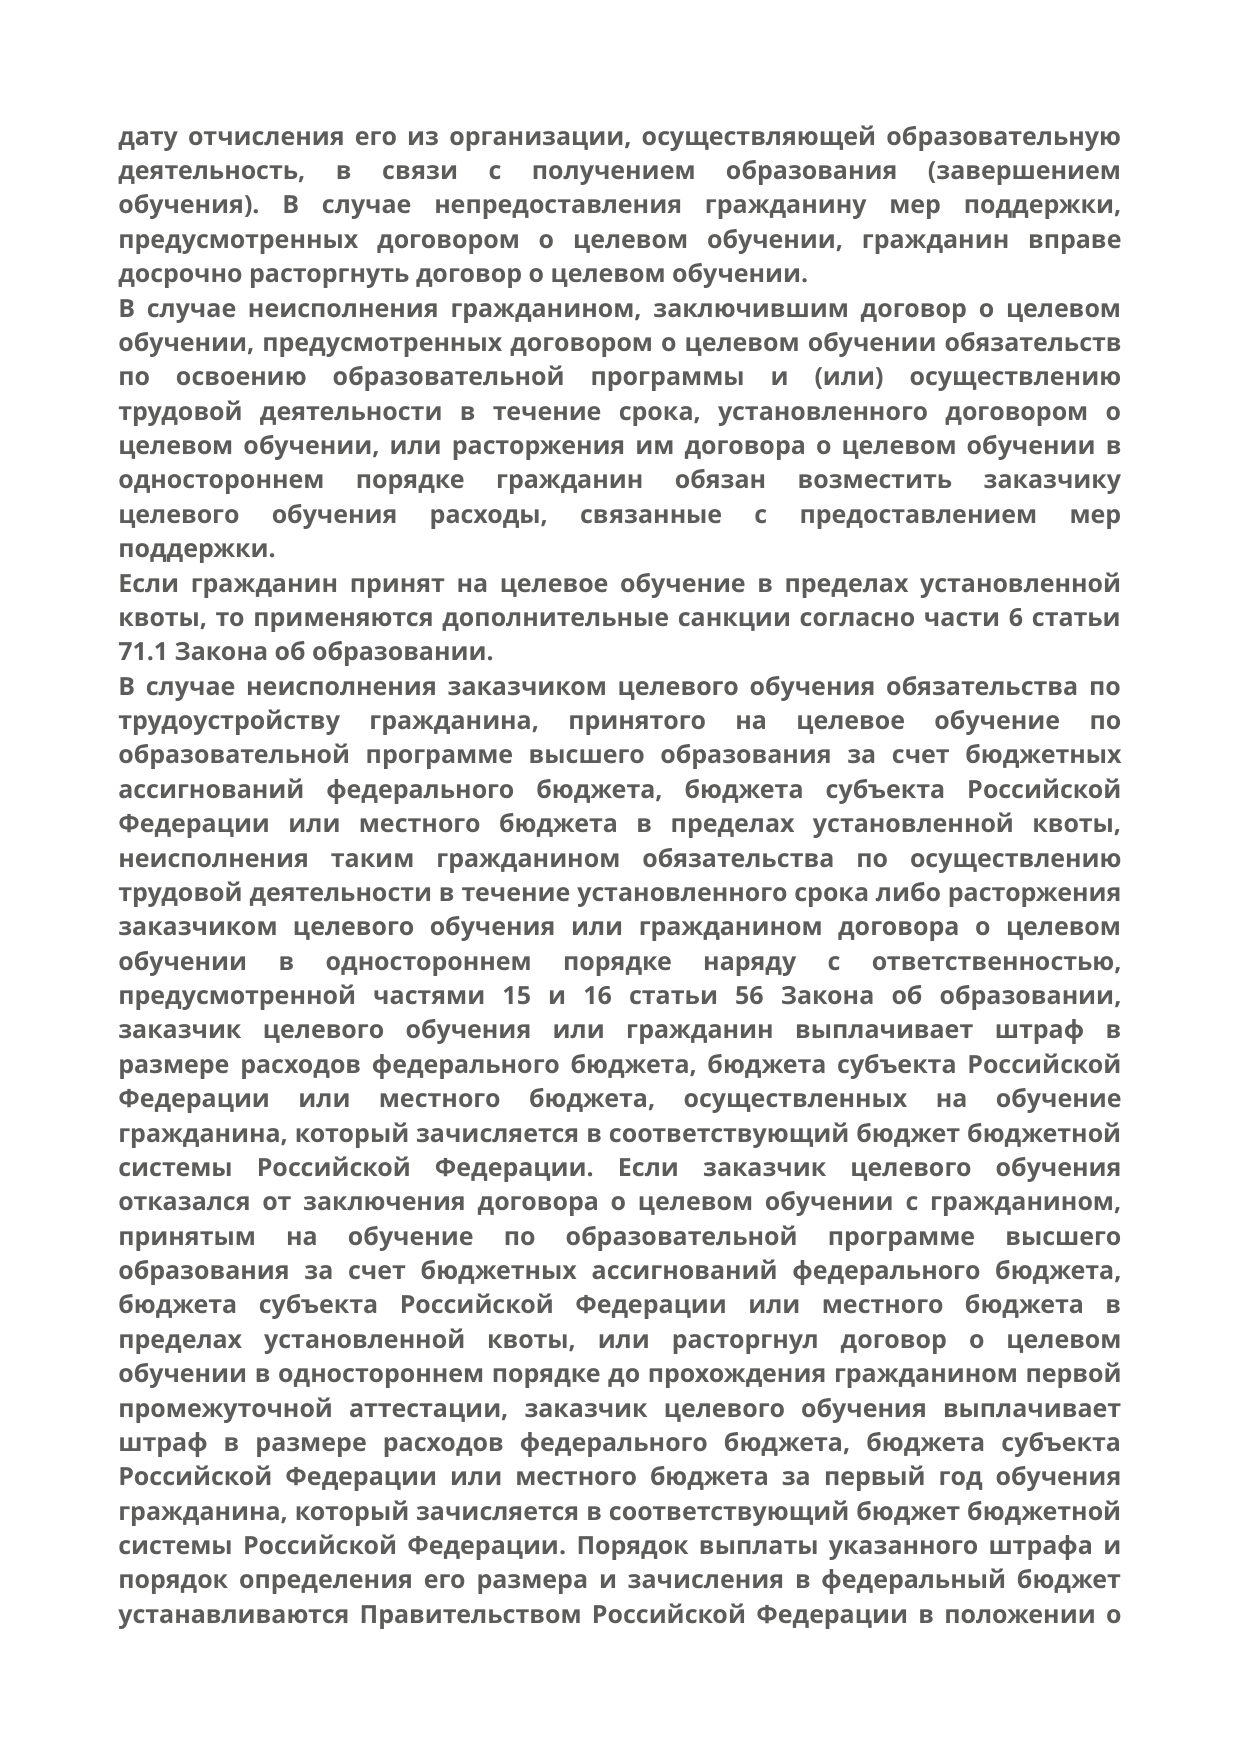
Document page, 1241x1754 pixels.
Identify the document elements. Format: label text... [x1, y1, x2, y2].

text Если гражданин принят на целевое обучение в пределах установленной квоты, то применяются дополнительные санкции согласно части 6 статьи 71.1 Закона об образовании. [118, 565, 1122, 668]
text В случае неисполнения заказчиком целевого обучения обязательства по трудоустройству гражданина, принятого на целевое обучение по образовательной программе высшего образования за счет бюджетных ассигнований федерального бюджета, бюджета субъекта Российской Федерации или местного бюджета в пределах установленной квоты, неисполнения таким гражданином обязательства по осуществлению трудовой деятельности в течение установленного срока либо расторжения заказчиком целевого обучения или гражданином договора о целевом обучении в одностороннем порядке наряду с ответственностью, предусмотренной частями 15 и 16 статьи 56 Закона об образовании, заказчик целевого обучения или гражданин выплачивает штраф в размере расходов федерального бюджета, бюджета субъекта Российской Федерации или местного бюджета, осуществленных на обучение гражданина, который зачисляется в соответствующий бюджет бюджетной системы Российской Федерации. Если заказчик целевого обучения отказался от заключения договора о целевом обучении с гражданином, принятым на обучение по образовательной программе высшего образования за счет бюджетных ассигнований федерального бюджета, бюджета субъекта Российской Федерации или местного бюджета в пределах установленной квоты, или расторгнул договор о целевом обучении в одностороннем порядке до прохождения гражданином первой промежуточной аттестации, заказчик целевого обучения выплачивает штраф в размере расходов федерального бюджета, бюджета субъекта Российской Федерации или местного бюджета за первый год обучения гражданина, который зачисляется в соответствующий бюджет бюджетной системы Российской Федерации. Порядок выплаты указанного штрафа и порядок определения его размера и зачисления в федеральный бюджет устанавливаются Правительством Российской Федерации в положении о [118, 668, 1122, 1631]
text дату отчисления его из организации, осуществляющей образовательную деятельность, в связи с получением образования (завершением обучения). В случае непредоставления гражданину мер поддержки, предусмотренных договором о целевом обучении, гражданин вправе досрочно расторгнуть договор о целевом обучении. [118, 118, 1122, 290]
text В случае неисполнения гражданином, заключившим договор о целевом обучении, предусмотренных договором о целевом обучении обязательств по освоению образовательной программы и (или) осуществлению трудовой деятельности в течение срока, установленного договором о целевом обучении, или расторжения им договора о целевом обучении в одностороннем порядке гражданин обязан возместить заказчику целевого обучения расходы, связанные с предоставлением мер поддержки. [118, 290, 1122, 565]
